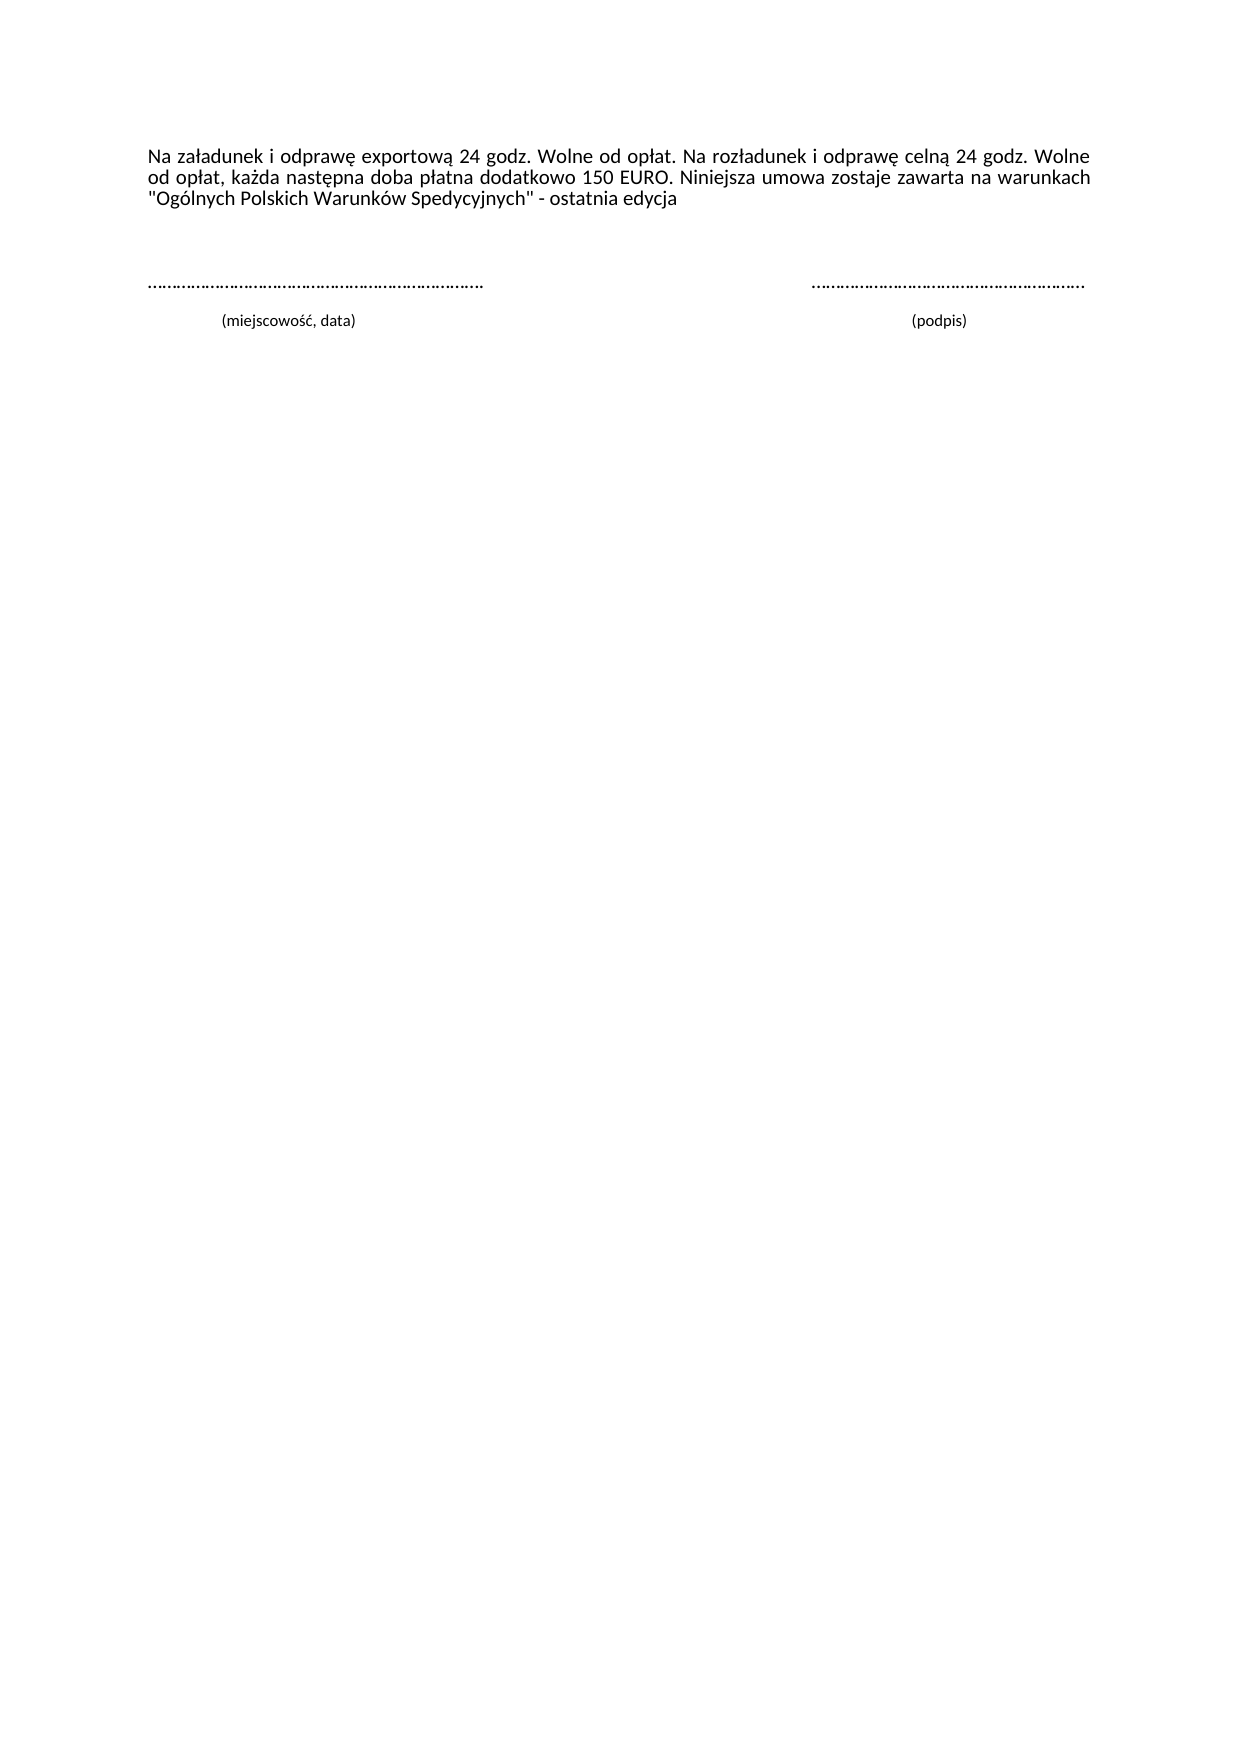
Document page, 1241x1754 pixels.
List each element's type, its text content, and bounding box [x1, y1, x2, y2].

text Na załadunek i odprawę exportową 24 godz. Wolne od opłat. Na rozładunek i odprawę celną 24 godz. Wolne od opłat, każda następna doba płatna dodatkowo 150 EURO. Niniejsza umowa zostaje zawarta na warunkach "Ogólnych Polskich Warunków Spedycyjnych" - ostatnia edycja [148, 148, 1092, 210]
text ……………………………………………………………. ………………………………………………… [148, 273, 1092, 293]
text (miejscowość, data) (podpis) [148, 314, 1092, 331]
